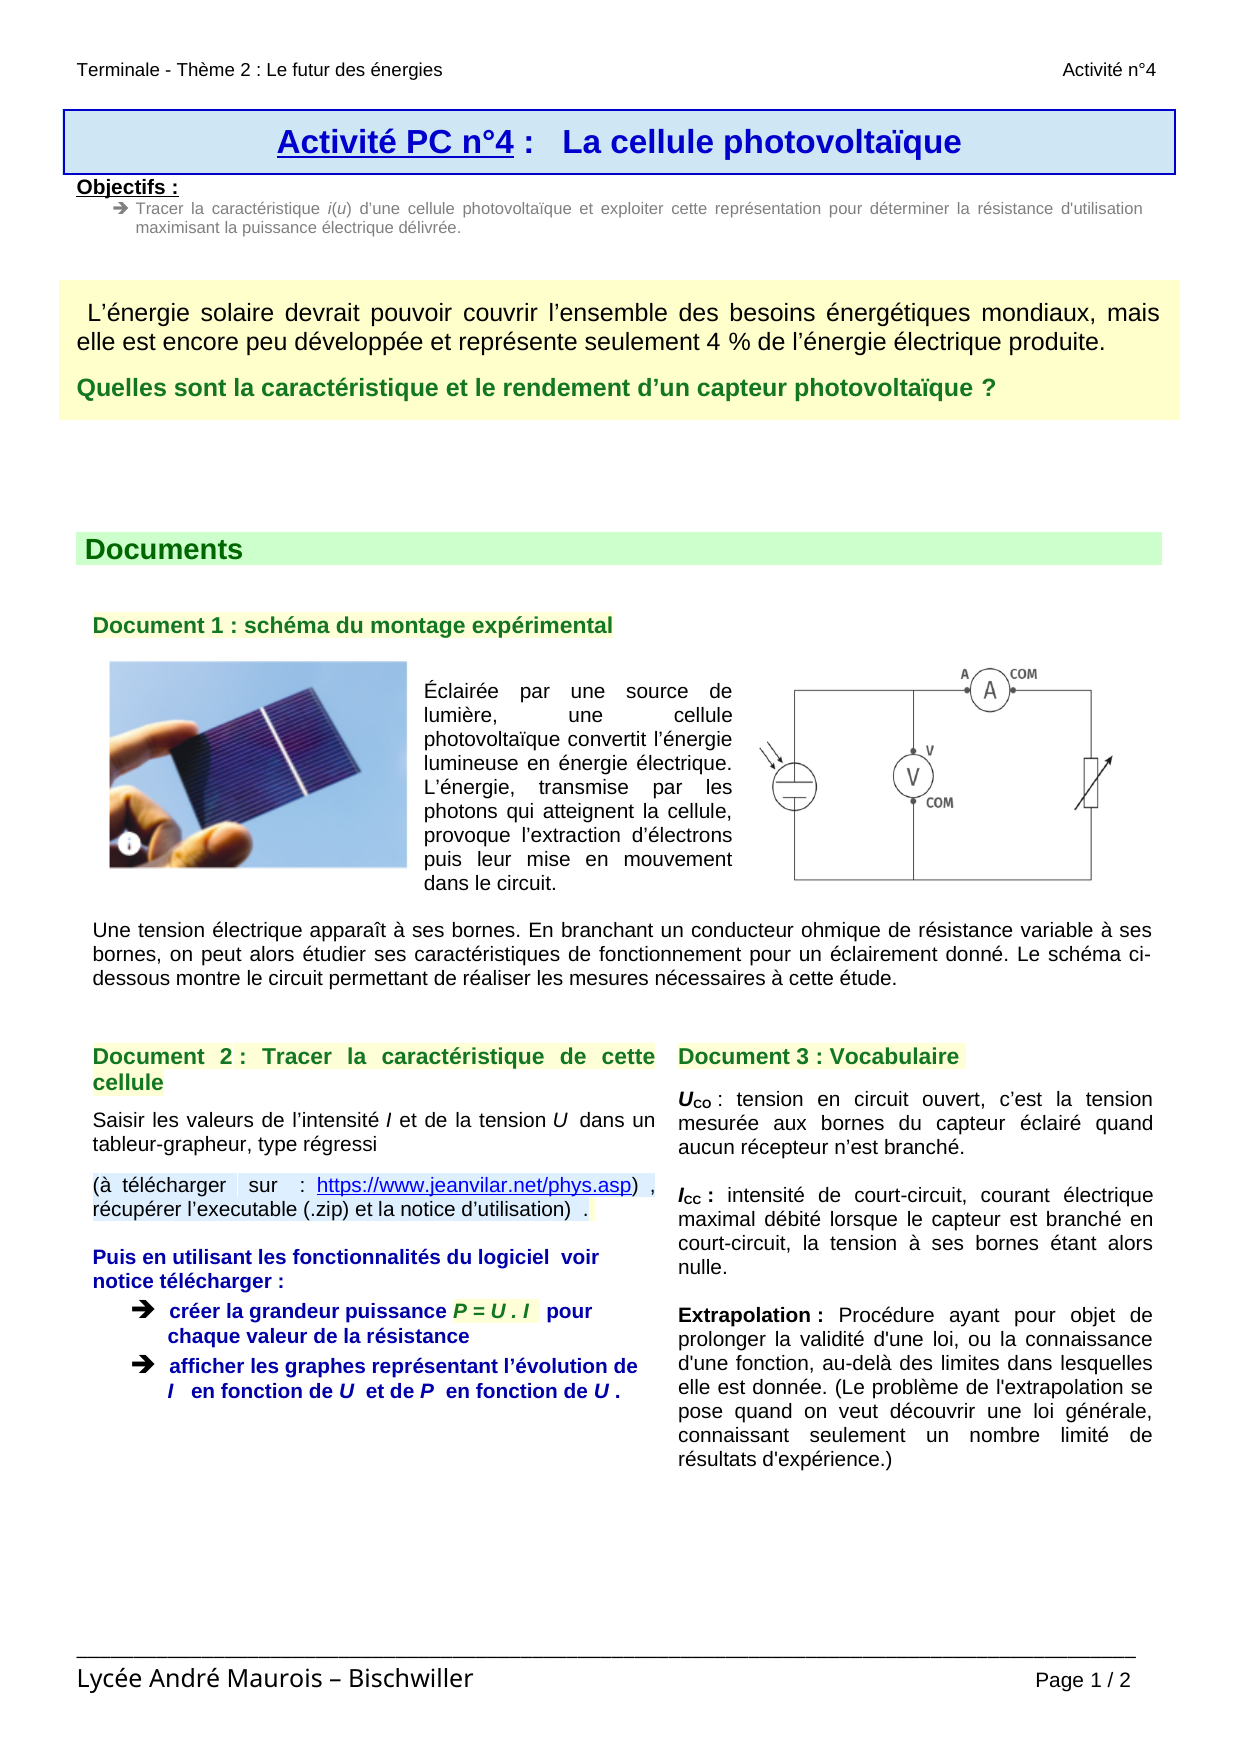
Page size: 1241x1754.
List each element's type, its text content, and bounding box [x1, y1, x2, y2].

list Tracer la caractéristique i(u) d’une cellule photovoltaïque et exploiter cette représentation pour déterminer la résistance d'utilisation maximisant la puissance électrique délivrée. [112, 199, 1143, 237]
text Quelles sont la caractéristique et le rendement d’un capteur photovoltaïque ? [59, 356, 1180, 420]
text Objectifs : [76, 175, 1162, 199]
text Activité PC n°4 : La cellule photovoltaïque [65, 111, 1174, 173]
table_header Document 1 : schéma du montage expérimental Éclairée par une source de lumière, une cellule photovoltaïque convertit l’énergie lumineuse en énergie électrique. L’énergie, transmise par les photons qui atteignent la cellule, provoque l’extraction d’électrons puis leur mise en mouvement dans le circuit. Une tension électrique apparaît à ses bornes. En branchant un conducteur ohmique de résistance variable à ses bornes, on peut alors étudier ses caractéristiques de fonctionnement pour un éclairement donné. Le schéma ci-dessous montre le circuit permettant de réaliser les mesures nécessaires à cette étude. [81, 612, 1164, 1043]
table_cell Document 3 : Vocabulaire UCO​ : tension en circuit ouvert, c’est la tension mesurée aux bornes du capteur éclairé quand aucun récepteur n’est branché. ICC​ : intensité de court-circuit, courant électrique maximal débité lorsque le capteur est branché en court-circuit, la tension à ses bornes étant alors nulle. Extrapolation : Procédure ayant pour objet de prolonger la validité d'une loi, ou la connaissance d'une fonction, au-delà des limites dans lesquelles elle est donnée. (Le problème de l'extrapolation se pose quand on veut découvrir une loi générale, connaissant seulement un nombre limité de résultats d'expérience.) [667, 1043, 1164, 1470]
text L’énergie solaire devrait pouvoir couvrir l’ensemble des besoins énergétiques mondiaux, mais elle est encore peu développée et représente seulement 4 % de l’énergie électrique produite. [59, 280, 1180, 356]
subtitle Documents [76, 532, 1162, 565]
table_cell Document 2 : Tracer la caractéristique de cette cellule Saisir les valeurs de l’intensité I et de la tension U dans un tableur‑grapheur, type régressi (à télécharger sur : https://www.jeanvilar.net/phys.asp) , récupérer l’executable (.zip) et la notice d’utilisation) . Puis en utilisant les fonctionnalités du logiciel voir notice télécharger : créer la grandeur puissance P = U . I pour chaque valeur de la résistance afficher les graphes représentant l’évolution de I en fonction de U et de P en fonction de U . [81, 1043, 667, 1470]
